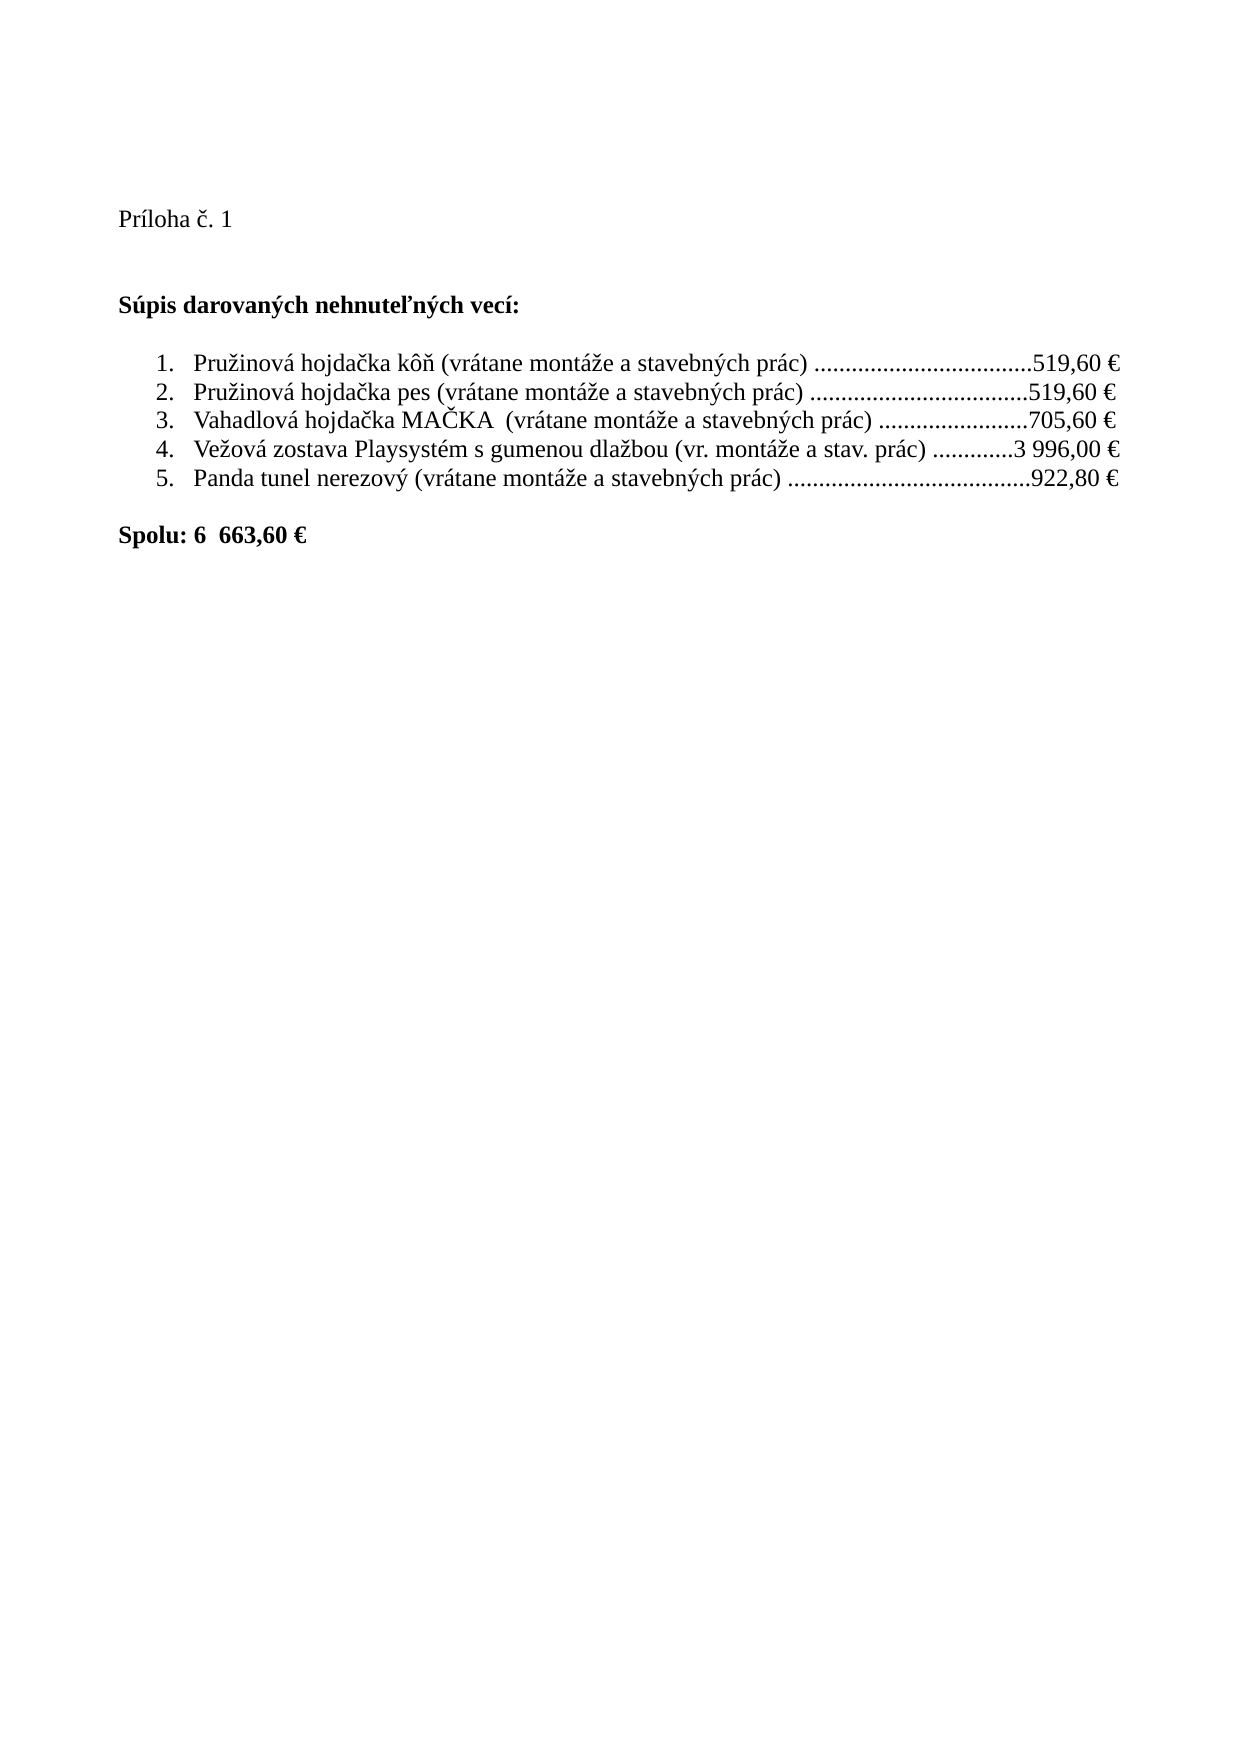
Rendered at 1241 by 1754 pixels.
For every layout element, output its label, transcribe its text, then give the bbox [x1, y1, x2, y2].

list Vežová zostava Playsystém s gumenou dlažbou (vr. montáže a stav. prác) .............3 996,00 € [156, 434, 1122, 463]
list Pružinová hojdačka kôň (vrátane montáže a stavebných prác) ...................................519,60 € [156, 348, 1122, 377]
list Vahadlová hojdačka MAČKA (vrátane montáže a stavebných prác) ........................705,60 € [156, 406, 1122, 434]
text Spolu: 6 663,60 € [118, 521, 1122, 549]
list Pružinová hojdačka pes (vrátane montáže a stavebných prác) ...................................519,60 € [156, 377, 1122, 406]
text Príloha č. 1 [118, 204, 1122, 233]
text Súpis darovaných nehnuteľných vecí: [118, 291, 1122, 319]
list Panda tunel nerezový (vrátane montáže a stavebných prác) .......................................922,80 € [156, 463, 1122, 492]
